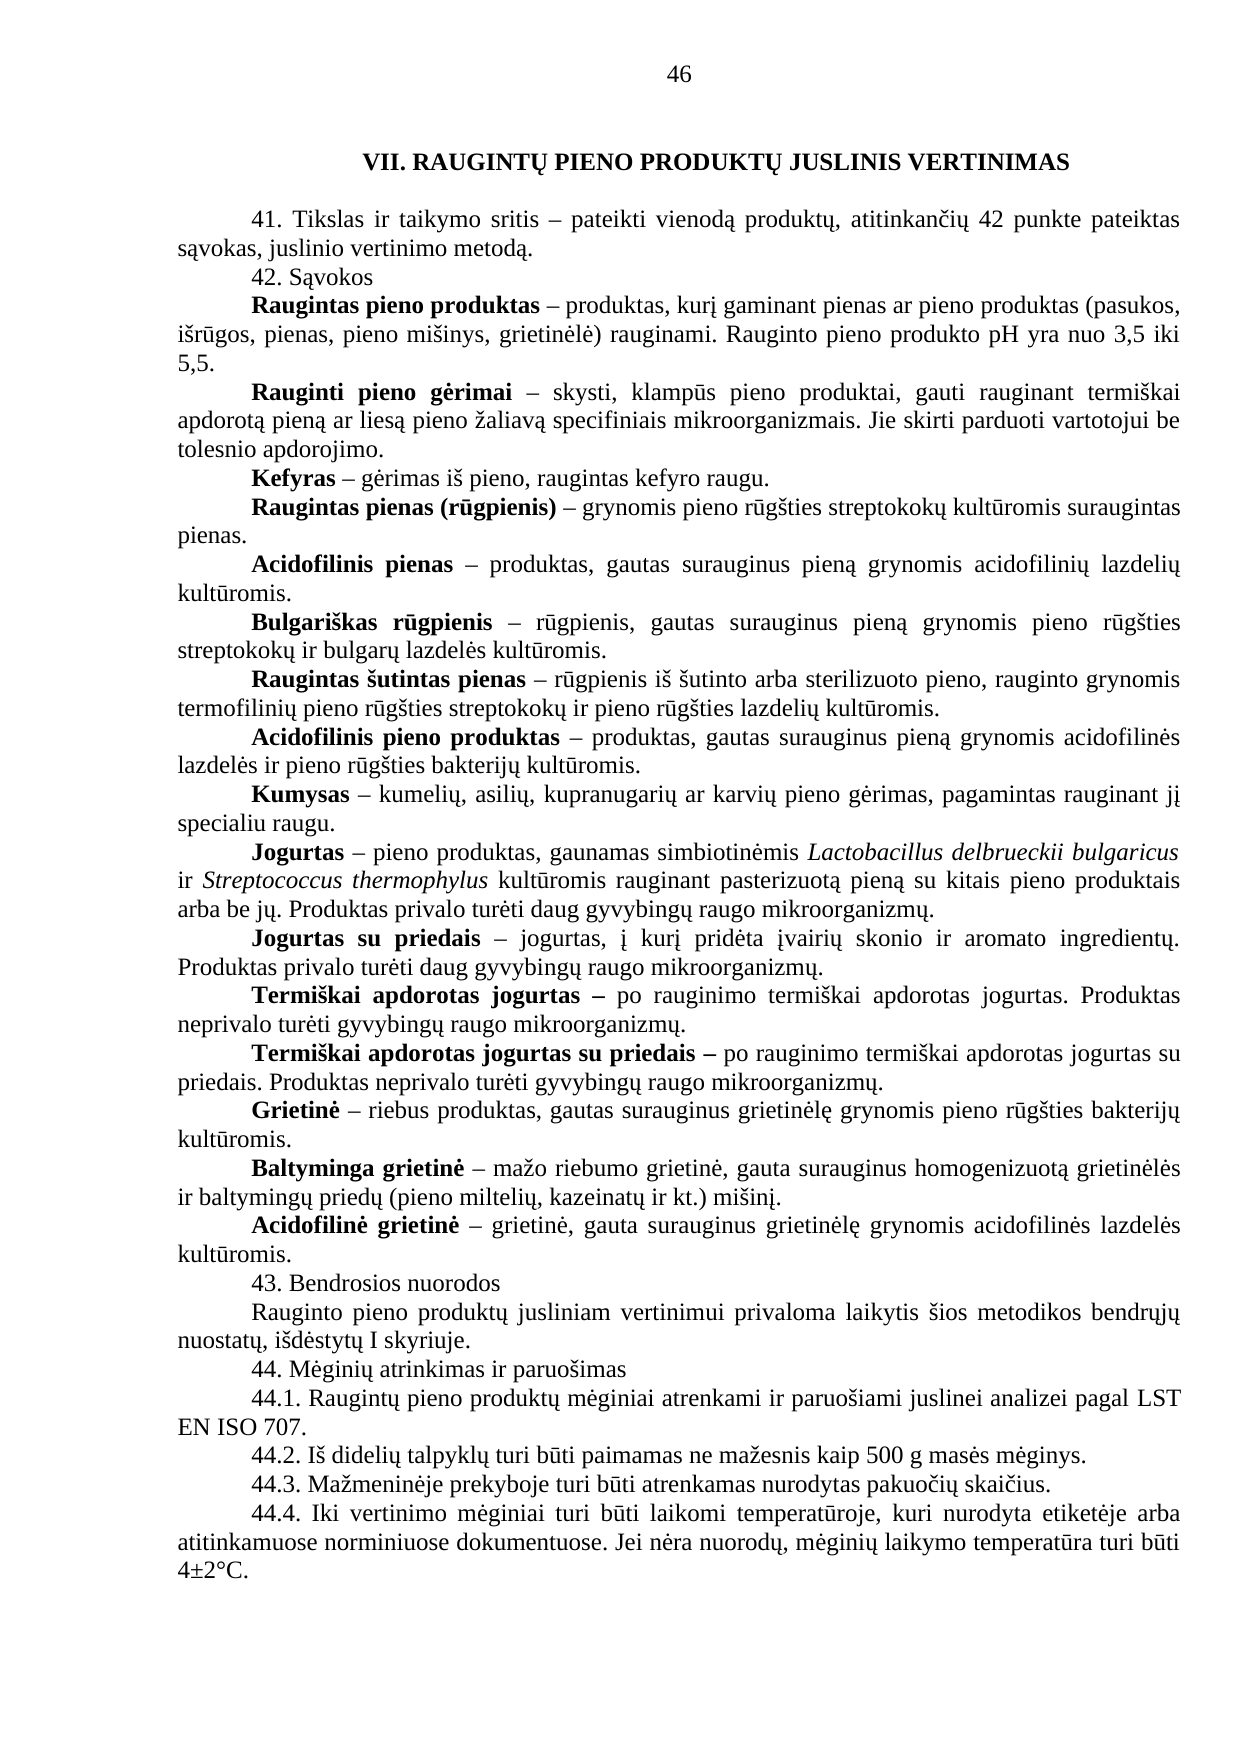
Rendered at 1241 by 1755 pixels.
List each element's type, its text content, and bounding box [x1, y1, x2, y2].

text Grietinė – riebus produktas, gautas surauginus grietinėlę grynomis pieno rūgšties bakterijų kultūromis. [177, 1096, 1181, 1153]
text 44.1. Raugintų pieno produktų mėginiai atrenkami ir paruošiami juslinei analizei pagal LST EN ISO 707. [177, 1383, 1181, 1441]
text Termiškai apdorotas jogurtas su priedais – po rauginimo termiškai apdorotas jogurtas su priedais. Produktas neprivalo turėti gyvybingų raugo mikroorganizmų. [177, 1038, 1181, 1096]
text 43. Bendrosios nuorodos [177, 1268, 1181, 1297]
text Rauginto pieno produktų jusliniam vertinimui privaloma laikytis šios metodikos bendrųjų nuostatų, išdėstytų I skyriuje. [177, 1297, 1181, 1354]
text Raugintas pieno produktas – produktas, kurį gaminant pienas ar pieno produktas (pasukos, išrūgos, pienas, pieno mišinys, grietinėlė) rauginami. Rauginto pieno produkto pH yra nuo 3,5 iki 5,5. [177, 291, 1181, 377]
text 44.4. Iki vertinimo mėginiai turi būti laikomi temperatūroje, kuri nurodyta etiketėje arba atitinkamuose norminiuose dokumentuose. Jei nėra nuorodų, mėginių laikymo temperatūra turi būti 4±2°C. [177, 1498, 1181, 1584]
text Acidofilinis pienas – produktas, gautas surauginus pieną grynomis acidofilinių lazdelių kultūromis. [177, 549, 1181, 607]
text Acidofilinė grietinė – grietinė, gauta surauginus grietinėlę grynomis acidofilinės lazdelės kultūromis. [177, 1211, 1181, 1268]
text Termiškai apdorotas jogurtas – po rauginimo termiškai apdorotas jogurtas. Produktas neprivalo turėti gyvybingų raugo mikroorganizmų. [177, 981, 1181, 1038]
text 44. Mėginių atrinkimas ir paruošimas [177, 1354, 1181, 1383]
text Acidofilinis pieno produktas – produktas, gautas surauginus pieną grynomis acidofilinės lazdelės ir pieno rūgšties bakterijų kultūromis. [177, 722, 1181, 779]
text Rauginti pieno gėrimai – skysti, klampūs pieno produktai, gauti rauginant termiškai apdorotą pieną ar liesą pieno žaliavą specifiniais mikroorganizmais. Jie skirti parduoti vartotojui be tolesnio apdorojimo. [177, 377, 1181, 463]
text Jogurtas su priedais – jogurtas, į kurį pridėta įvairių skonio ir aromato ingredientų. Produktas privalo turėti daug gyvybingų raugo mikroorganizmų. [177, 923, 1181, 981]
text Bulgariškas rūgpienis – rūgpienis, gautas surauginus pieną grynomis pieno rūgšties streptokokų ir bulgarų lazdelės kultūromis. [177, 607, 1181, 664]
text 41. Tikslas ir taikymo sritis – pateikti vienodą produktų, atitinkančių 42 punkte pateiktas sąvokas, juslinio vertinimo metodą. [177, 204, 1181, 262]
text Raugintas pienas (rūgpienis) – grynomis pieno rūgšties streptokokų kultūromis suraugintas pienas. [177, 492, 1181, 549]
text 42. Sąvokos [177, 262, 1181, 291]
text VII. RAUGINTŲ PIENO PRODUKTŲ JUSLINIS VERTINIMAS [177, 147, 1181, 176]
text Baltyminga grietinė – mažo riebumo grietinė, gauta surauginus homogenizuotą grietinėlės ir baltymingų priedų (pieno miltelių, kazeinatų ir kt.) mišinį. [177, 1153, 1181, 1211]
text Raugintas šutintas pienas – rūgpienis iš šutinto arba sterilizuoto pieno, rauginto grynomis termofilinių pieno rūgšties streptokokų ir pieno rūgšties lazdelių kultūromis. [177, 664, 1181, 722]
text Kefyras – gėrimas iš pieno, raugintas kefyro raugu. [177, 463, 1181, 492]
text Jogurtas – pieno produktas, gaunamas simbiotinėmis Lactobacillus delbrueckii bulgaricus ir Streptococcus thermophylus kultūromis rauginant pasterizuotą pieną su kitais pieno produktais arba be jų. Produktas privalo turėti daug gyvybingų raugo mikroorganizmų. [177, 837, 1181, 923]
text 44.3. Mažmeninėje prekyboje turi būti atrenkamas nurodytas pakuočių skaičius. [177, 1469, 1181, 1498]
text Kumysas – kumelių, asilių, kupranugarių ar karvių pieno gėrimas, pagamintas rauginant jį specialiu raugu. [177, 779, 1181, 837]
text 44.2. Iš didelių talpyklų turi būti paimamas ne mažesnis kaip 500 g masės mėginys. [177, 1441, 1181, 1469]
